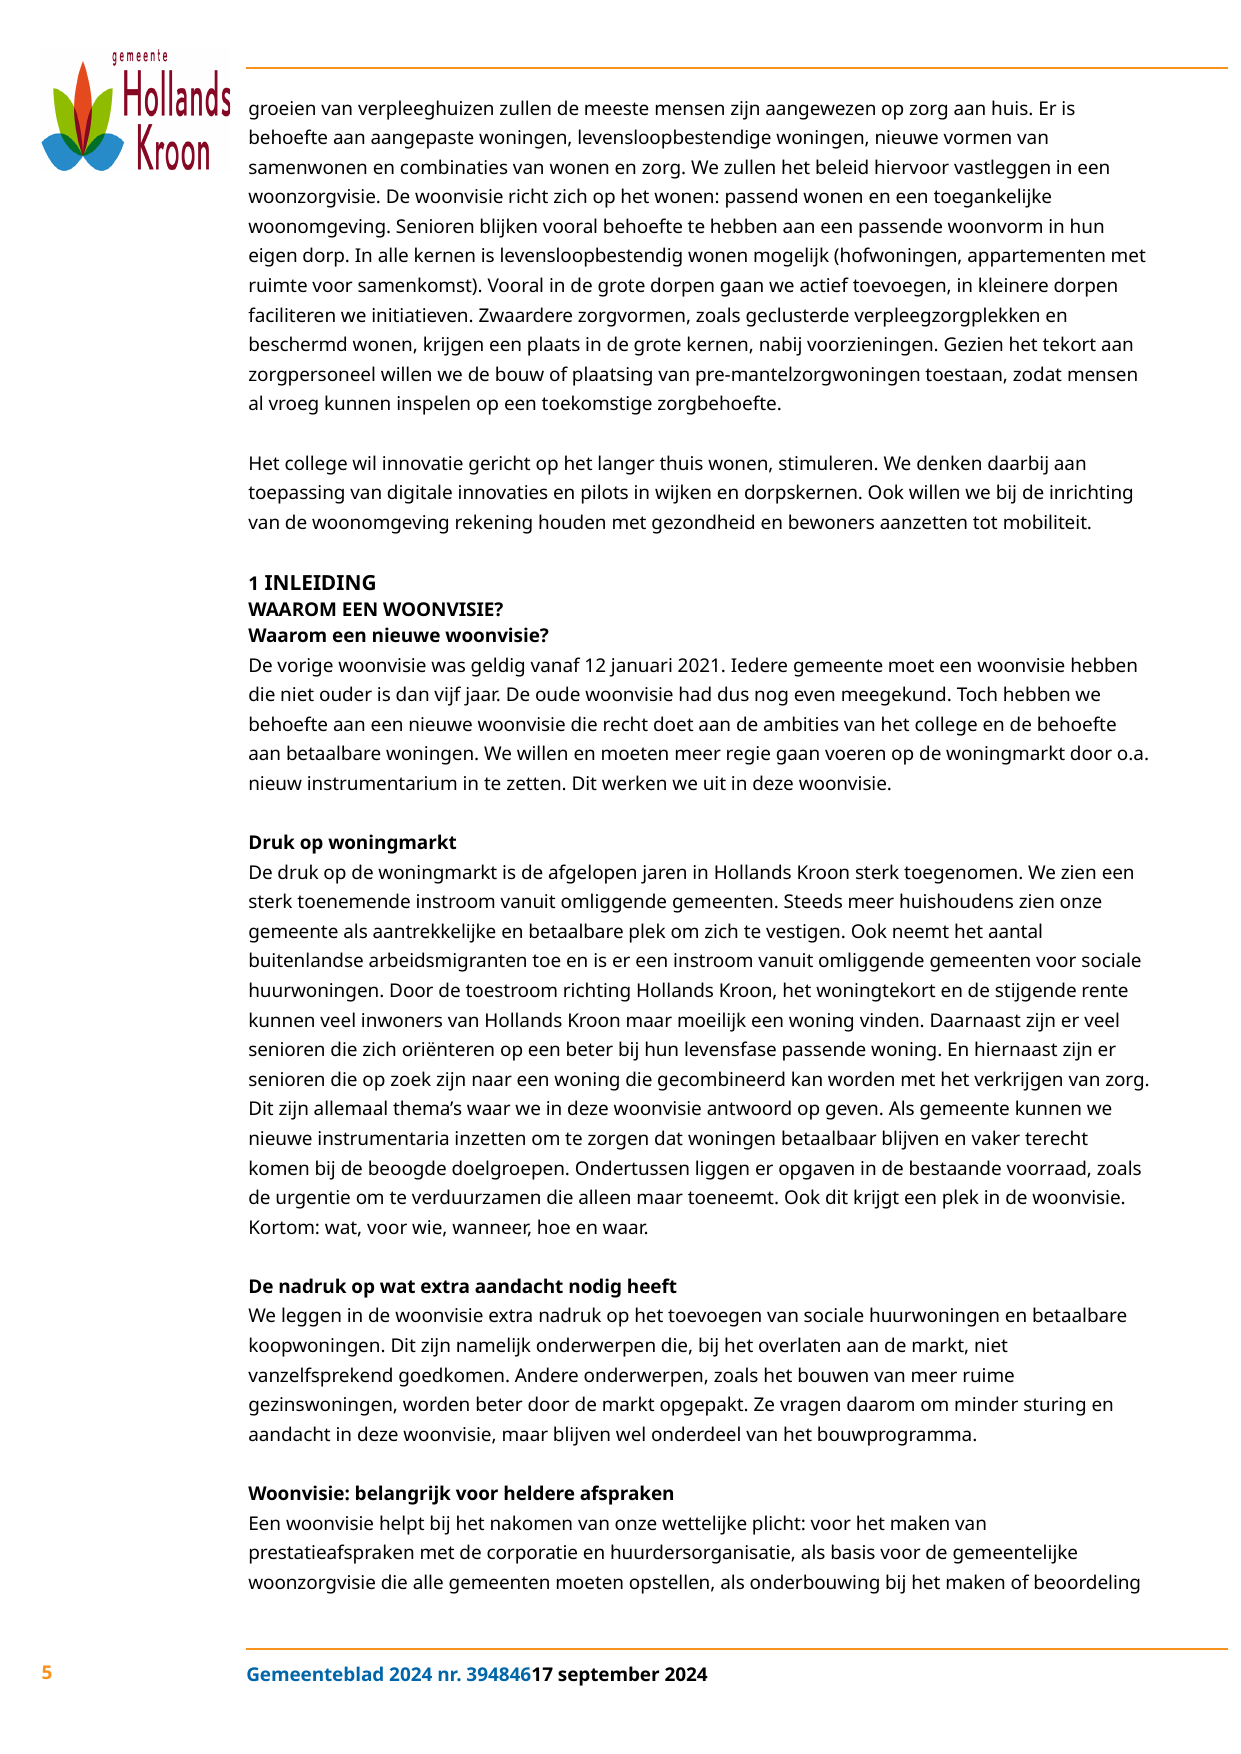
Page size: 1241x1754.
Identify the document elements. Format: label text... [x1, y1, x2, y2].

text We leggen in de woonvisie extra nadruk op het toevoegen van sociale huurwoningen en betaalbare koopwoningen. Dit zijn namelijk onderwerpen die, bij het overlaten aan de markt, niet vanzelfsprekend goedkomen. Andere onderwerpen, zoals het bouwen van meer ruime gezinswoningen, worden beter door de markt opgepakt. Ze vragen daarom om minder sturing en aandacht in deze woonvisie, maar blijven wel onderdeel van het bouwprogramma. [248, 1303, 1152, 1447]
text De druk op de woningmarkt is de afgelopen jaren in Hollands Kroon sterk toegenomen. We zien een sterk toenemende instroom vanuit omliggende gemeenten. Steeds meer huishoudens zien onze gemeente als aantrekkelijke en betaalbare plek om zich te vestigen. Ook neemt het aantal buitenlandse arbeidsmigranten toe en is er een instroom vanuit omliggende gemeenten voor sociale huurwoningen. Door de toestroom richting Hollands Kroon, het woningtekort en de stijgende rente kunnen veel inwoners van Hollands Kroon maar moeilijk een woning vinden. Daarnaast zijn er veel senioren die zich oriënteren op een beter bij hun levensfase passende woning. En hiernaast zijn er senioren die op zoek zijn naar een woning die gecombineerd kan worden met het verkrijgen van zorg. Dit zijn allemaal thema’s waar we in deze woonvisie antwoord op geven. Als gemeente kunnen we nieuwe instrumentaria inzetten om te zorgen dat woningen betaalbaar blijven en vaker terecht komen bij de beoogde doelgroepen. Ondertussen liggen er opgaven in de bestaande voorraad, zoals de urgentie om te verduurzamen die alleen maar toeneemt. Ook dit krijgt een plek in de woonvisie. Kortom: wat, voor wie, wanneer, hoe en waar. [248, 859, 1152, 1240]
text De nadruk op wat extra aandacht nodig heeft [248, 1273, 1152, 1299]
text Waarom een nieuwe woonvisie? [248, 622, 1152, 648]
text groeien van verpleeghuizen zullen de meeste mensen zijn aangewezen op zorg aan huis. Er is behoefte aan aangepaste woningen, levensloopbestendige woningen, nieuwe vormen van samenwonen en combinaties van wonen en zorg. We zullen het beleid hiervoor vastleggen in een woonzorgvisie. De woonvisie richt zich op het wonen: passend wonen en een toegankelijke woonomgeving. Senioren blijken vooral behoefte te hebben aan een passende woonvorm in hun eigen dorp. In alle kernen is levensloopbestendig wonen mogelijk (hofwoningen, appartementen met ruimte voor samenkomst). Vooral in de grote dorpen gaan we actief toevoegen, in kleinere dorpen faciliteren we initiatieven. Zwaardere zorgvormen, zoals geclusterde verpleegzorgplekken en beschermd wonen, krijgen een plaats in de grote kernen, nabij voorzieningen. Gezien het tekort aan zorgpersoneel willen we de bouw of plaatsing van pre-mantelzorgwoningen toestaan, zodat mensen al vroeg kunnen inspelen op een toekomstige zorgbehoefte. [248, 95, 1152, 416]
text De vorige woonvisie was geldig vanaf 12 januari 2021. Iedere gemeente moet een woonvisie hebben die niet ouder is dan vijf jaar. De oude woonvisie had dus nog even meegekund. Toch hebben we behoefte aan een nieuwe woonvisie die recht doet aan de ambities van het college en de behoefte aan betaalbare woningen. We willen en moeten meer regie gaan voeren op de woningmarkt door o.a. nieuw instrumentarium in te zetten. Dit werken we uit in deze woonvisie. [248, 652, 1152, 796]
text Het college wil innovatie gericht op het langer thuis wonen, stimuleren. We denken daarbij aan toepassing van digitale innovaties en pilots in wijken en dorpskernen. Ook willen we bij de inrichting van de woonomgeving rekening houden met gezondheid en bewoners aanzetten tot mobiliteit. [248, 450, 1152, 535]
text WAAROM EEN WOONVISIE? [248, 597, 1152, 622]
picture [41, 47, 231, 172]
text Een woonvisie helpt bij het nakomen van onze wettelijke plicht: voor het maken van prestatieafspraken met de corporatie en huurdersorganisatie, als basis voor de gemeentelijke woonzorgvisie die alle gemeenten moeten opstellen, als onderbouwing bij het maken of beoordeling [248, 1510, 1152, 1595]
text 1 INLEIDING [248, 568, 1152, 597]
text Druk op woningmarkt [248, 829, 1152, 855]
text Woonvisie: belangrijk voor heldere afspraken [248, 1480, 1152, 1506]
